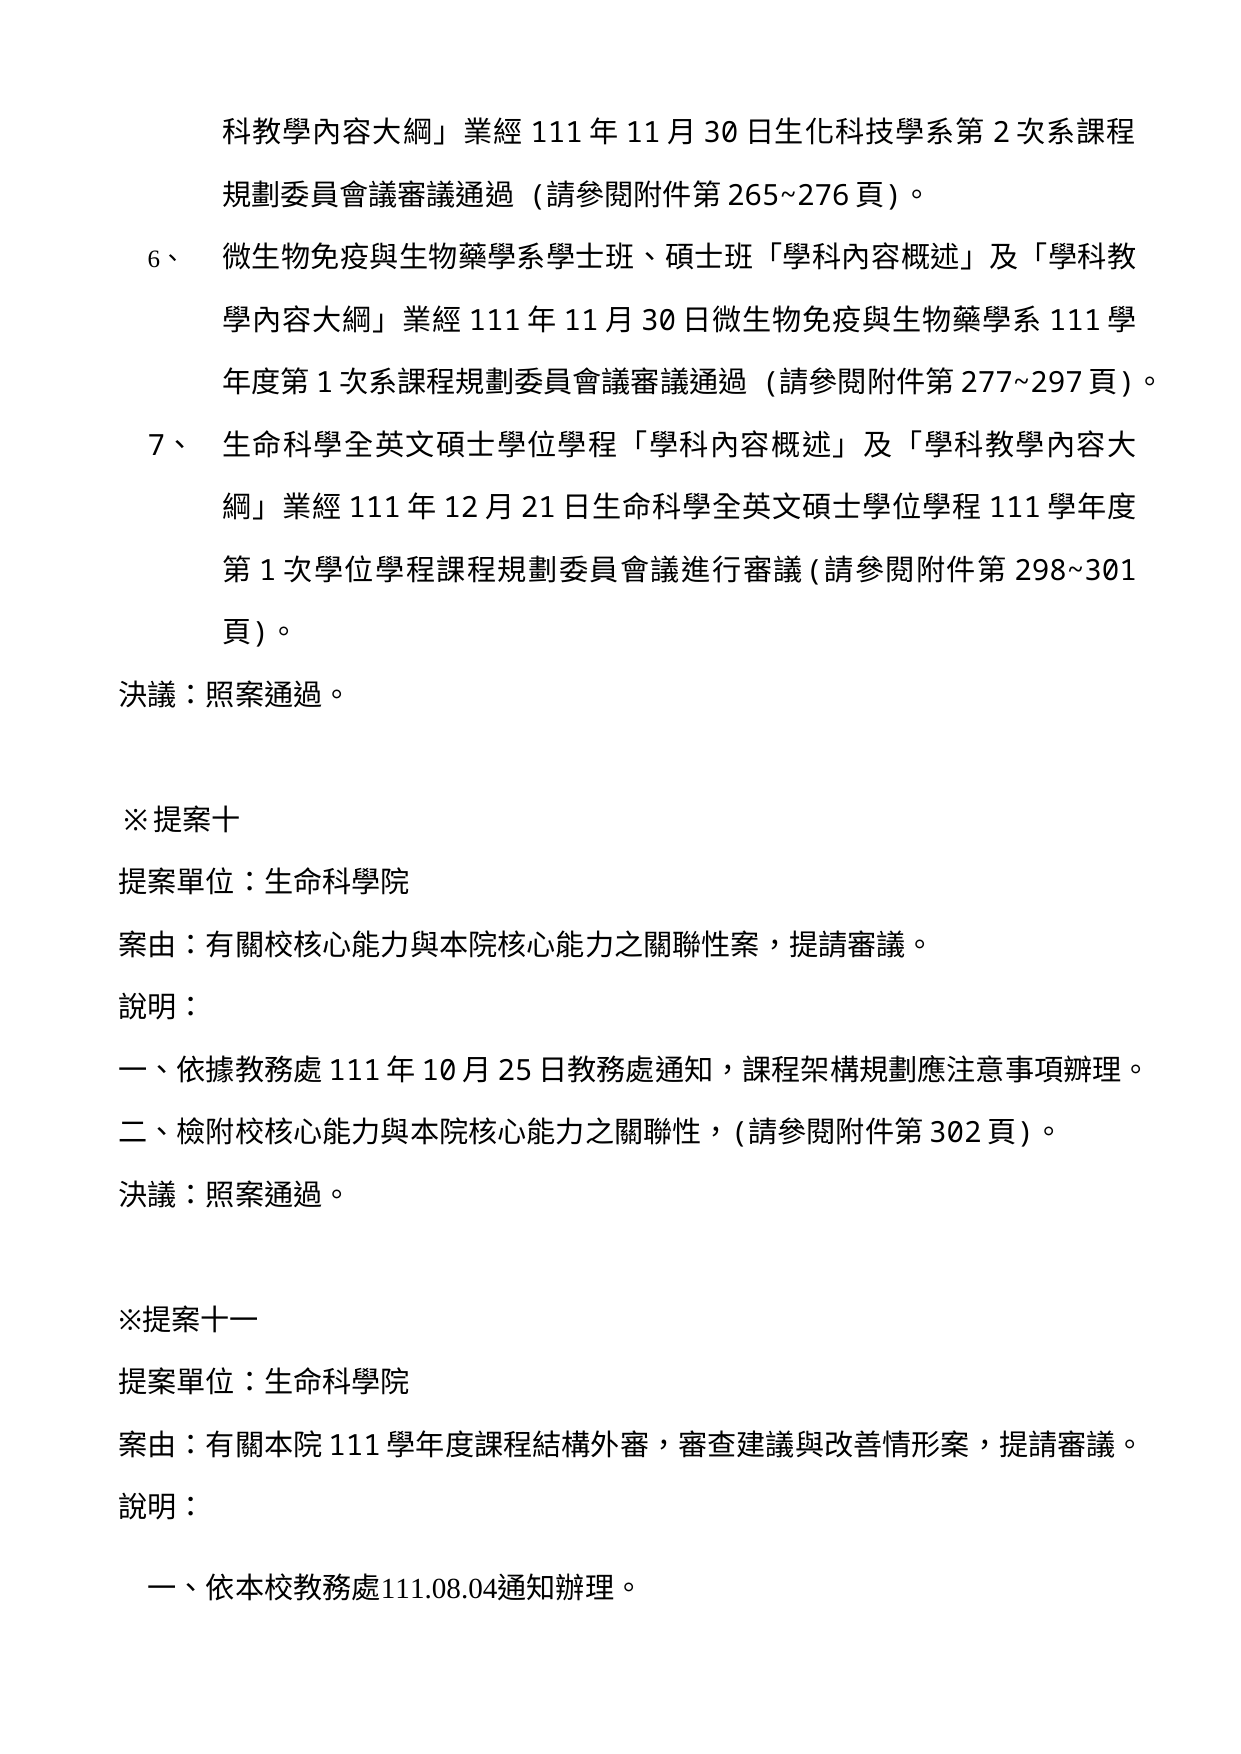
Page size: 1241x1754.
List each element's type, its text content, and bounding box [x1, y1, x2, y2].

text 說明： [118, 963, 1137, 1026]
text 二、檢附校核心能力與本院核心能力之關聯性，(請參閱附件第302頁)。 [118, 1088, 1137, 1151]
text 說明： [118, 1463, 1137, 1526]
text ※提案十 [118, 776, 1137, 838]
text 提案單位：生命科學院 [118, 1338, 1137, 1401]
list 生命科學全英文碩士學位學程「學科內容概述」及「學科教學內容大綱」業經111年12月21日生命科學全英文碩士學位學程111學年度第1次學位學程課程規劃委員會議進行審議(請參閱附件第298~301頁)。 [147, 401, 1137, 651]
list 科教學內容大綱」業經111年11月30日生化科技學系第2次系課程規劃委員會議審議通過 (請參閱附件第265~276頁)。 [147, 88, 1137, 213]
text 案由：有關校核心能力與本院核心能力之關聯性案，提請審議。 [118, 901, 1137, 963]
text 決議：照案通過。 [118, 1151, 1137, 1213]
text 案由：有關本院111學年度課程結構外審，審查建議與改善情形案，提請審議。 [118, 1401, 1137, 1463]
text 一、依據教務處111年10月25日教務處通知，課程架構規劃應注意事項辧理。 [118, 1026, 1137, 1088]
list 微生物免疫與生物藥學系學士班、碩士班「學科內容概述」及「學科教學內容大綱」業經111年11月30日微生物免疫與生物藥學系111學年度第1次系課程規劃委員會議審議通過 (請參閱附件第277~297頁)。 [147, 213, 1137, 401]
text 提案單位：生命科學院 [118, 838, 1137, 901]
text 一、依本校教務處111.08.04通知辦理。 [118, 1544, 1137, 1607]
text 決議：照案通過。 [118, 651, 1137, 713]
text ※提案十一 [118, 1276, 1137, 1338]
